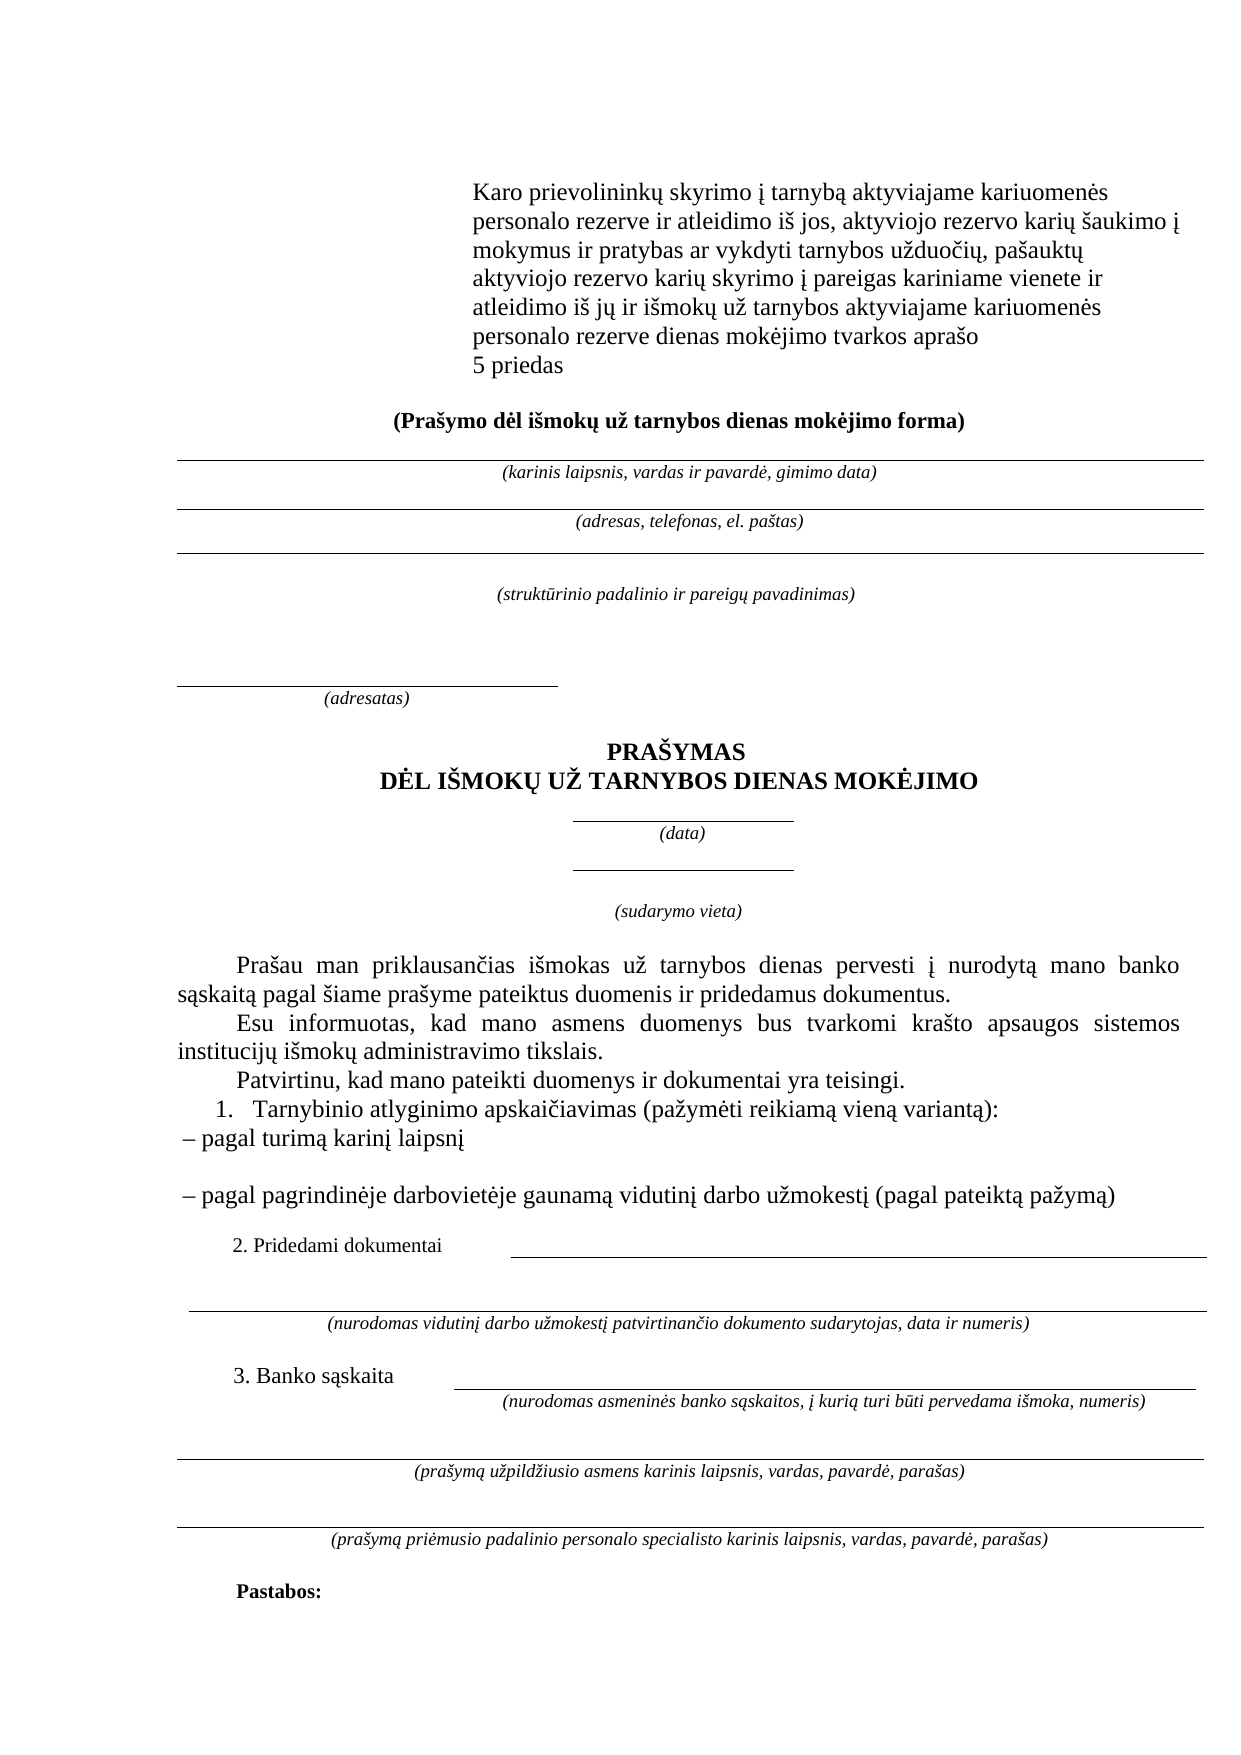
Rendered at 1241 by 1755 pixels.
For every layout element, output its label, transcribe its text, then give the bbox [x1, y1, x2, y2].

table_header [511, 1209, 1207, 1257]
table_header [573, 795, 794, 821]
text DĖL IŠMOKŲ UŽ TARNYBOS DIENAS MOKĖJIMO [177, 766, 1181, 795]
text (sudarymo vieta) [177, 900, 1181, 921]
table_cell (adresatas) [177, 687, 558, 708]
table_cell (adresas, telefonas, el. paštas) [177, 510, 1204, 553]
table_cell [188, 1389, 454, 1459]
table_header [454, 1362, 1196, 1388]
text atleidimo iš jų ir išmokų už tarnybos aktyviajame kariuomenės [472, 292, 1181, 321]
text (Prašymo dėl išmokų už tarnybos dienas mokėjimo forma) [177, 407, 1181, 433]
table_header [177, 434, 1204, 460]
table_header 2. Pridedami dokumentai [189, 1209, 511, 1257]
text (nurodomas vidutinį darbo užmokestį patvirtinančio dokumento sudarytojas, data ir numeris) [177, 1312, 1181, 1333]
table_cell (karinis laipsnis, vardas ir pavardė, gimimo data) [177, 461, 1204, 509]
text Patvirtinu, kad mano pateikti duomenys ir dokumentai yra teisingi. [177, 1065, 1181, 1094]
text personalo rezerve ir atleidimo iš jos, aktyviojo rezervo karių šaukimo į [472, 206, 1181, 235]
text aktyviojo rezervo karių skyrimo į pareigas kariniame vienete ir [472, 263, 1181, 292]
text Esu informuotas, kad mano asmens duomenys bus tvarkomi krašto apsaugos sistemos institucijų išmokų administravimo tikslais. [177, 1008, 1181, 1065]
text (struktūrinio padalinio ir pareigų pavadinimas) [177, 583, 1181, 604]
text Pastabos: [177, 1579, 1181, 1603]
text 5 priedas [472, 350, 1181, 378]
text Prašau man priklausančias išmokas už tarnybos dienas pervesti į nurodytą mano banko sąskaitą pagal šiame prašyme pateiktus duomenis ir pridedamus dokumentus. [177, 950, 1181, 1008]
table_cell (prašymą užpildžiusio asmens karinis laipsnis, vardas, pavardė, parašas) [177, 1460, 1204, 1501]
table_header [177, 633, 558, 686]
text PRAŠYMAS [177, 737, 1181, 766]
table_cell [177, 1501, 1204, 1527]
table_header 3. Banko sąskaita [188, 1362, 454, 1388]
table_cell (nurodomas asmeninės banko sąskaitos, į kurią turi būti pervedama išmoka, numeris) [454, 1390, 1196, 1459]
table_cell [1196, 1389, 1204, 1459]
text personalo rezerve dienas mokėjimo tvarkos aprašo [472, 321, 1181, 350]
text – pagal pagrindinėje darbovietėje gaunamą vidutinį darbo užmokestį (pagal pateiktą pažymą) [177, 1180, 1181, 1209]
table_cell (data) [573, 822, 794, 844]
table_cell [573, 844, 794, 870]
text – pagal turimą karinį laipsnį [177, 1123, 1181, 1151]
table_cell [189, 1257, 1207, 1311]
table_header [1196, 1362, 1204, 1388]
text mokymus ir pratybas ar vykdyti tarnybos užduočių, pašauktų [472, 235, 1181, 263]
table_header [177, 1362, 188, 1388]
table_cell (prašymą priėmusio padalinio personalo specialisto karinis laipsnis, vardas, pavardė, parašas) [177, 1528, 1204, 1550]
table_cell [177, 1389, 188, 1459]
text Karo prievolininkų skyrimo į tarnybą aktyviajame kariuomenės [472, 177, 1181, 206]
text 1. Tarnybinio atlyginimo apskaičiavimas (pažymėti reikiamą vieną variantą): [215, 1094, 1181, 1123]
